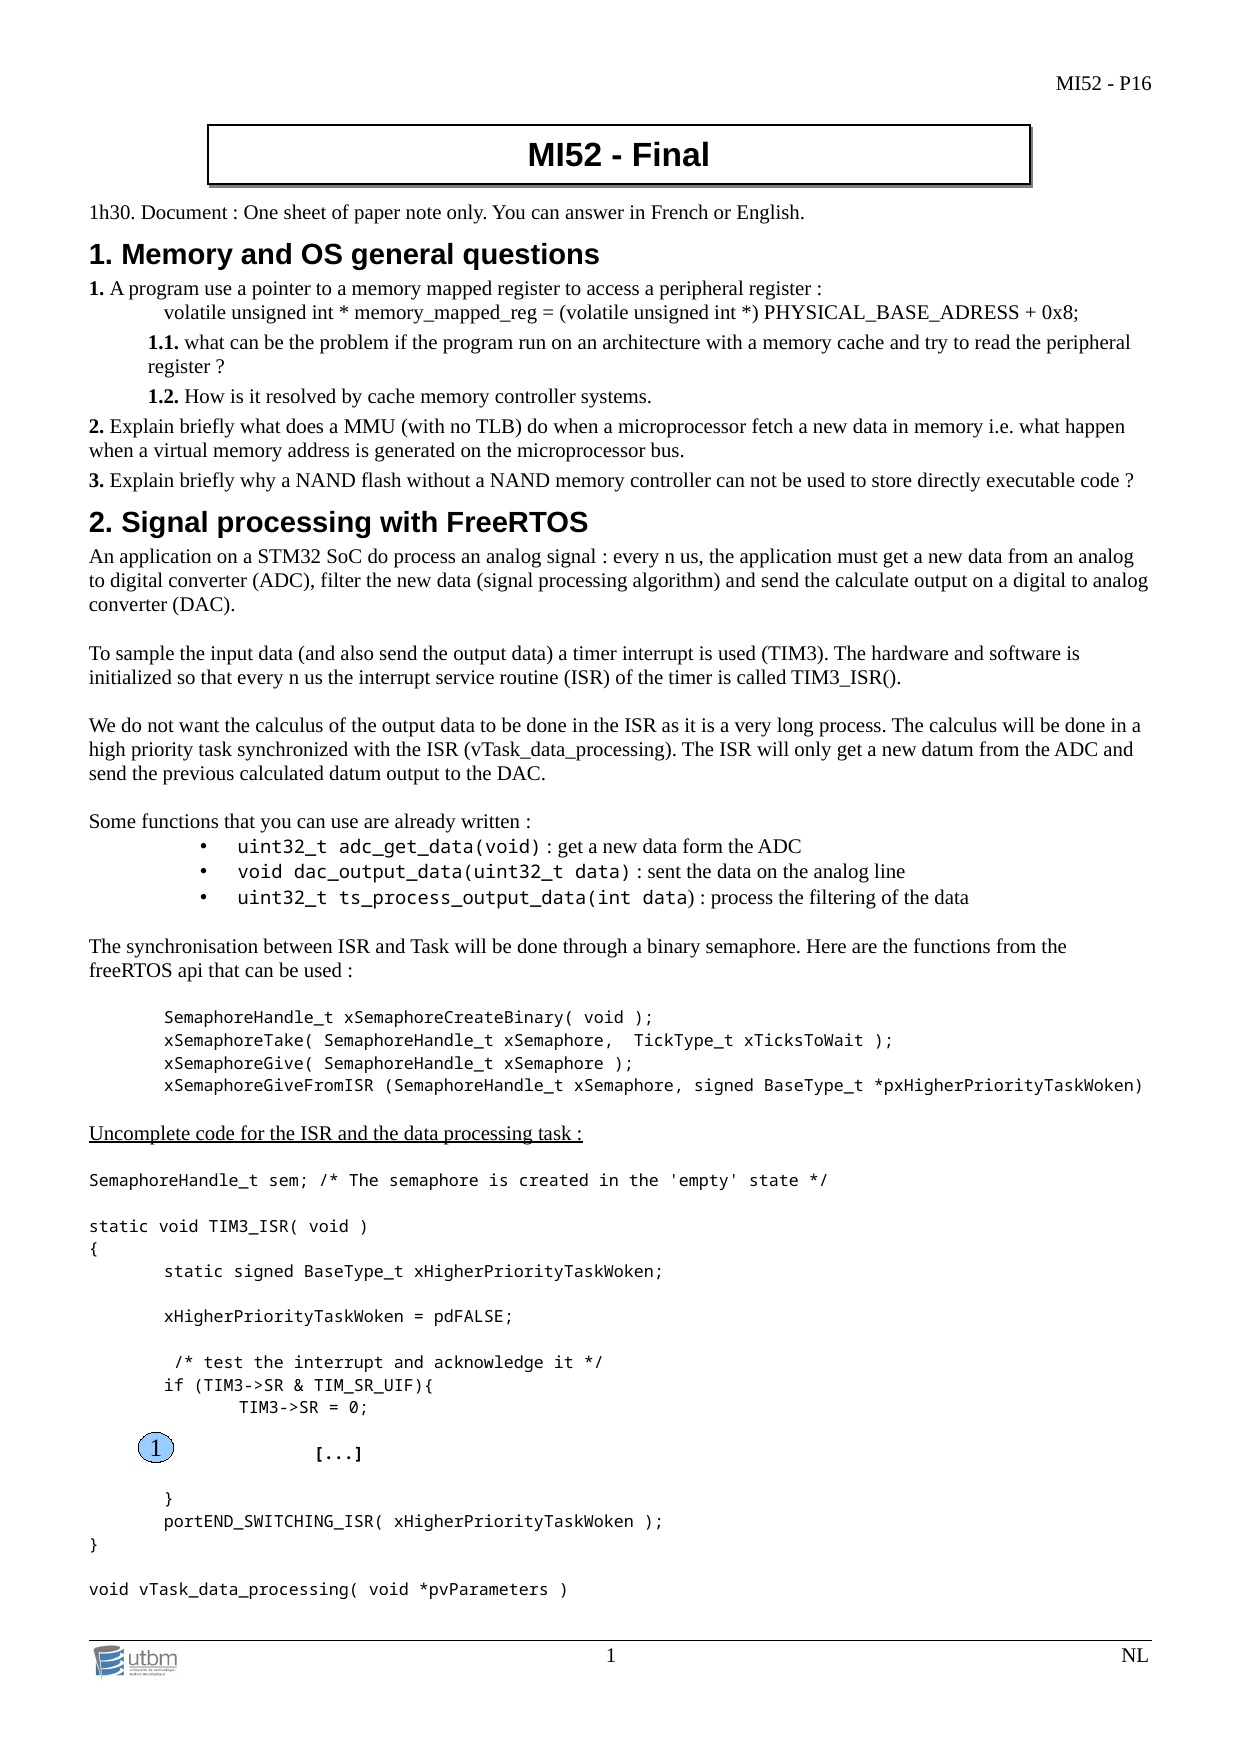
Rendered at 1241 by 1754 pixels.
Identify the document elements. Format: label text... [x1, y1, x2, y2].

text portEND_SWITCHING_ISR( xHigherPriorityTaskWoken ); [88, 1509, 1152, 1532]
list uint32_t ts_process_output_data(int data) : process the filtering of the data [200, 884, 1152, 909]
text To sample the input data (and also send the output data) a timer interrupt is used (TIM3). The hardware and software is initialized so that every n us the interrupt service routine (ISR) of the timer is called TIM3_ISR(). [88, 641, 1152, 689]
text static signed BaseType_t xHigherPriorityTaskWoken; [88, 1260, 1152, 1282]
text { [88, 1237, 1152, 1260]
subtitle Signal processing with FreeRTOS [88, 505, 1152, 538]
text xHigherPriorityTaskWoken = pdFALSE; [88, 1305, 1152, 1328]
list void dac_output_data(uint32_t data) : sent the data on the analog line [200, 858, 1152, 884]
text [...] [88, 1441, 1152, 1464]
list uint32_t adc_get_data(void) : get a new data form the ADC [200, 833, 1152, 858]
subtitle A program use a pointer to a memory mapped register to access a peripheral register : [88, 276, 1152, 300]
text static void TIM3_ISR( void ) [88, 1214, 1152, 1237]
text /* test the interrupt and acknowledge it */ [88, 1351, 1152, 1373]
text SemaphoreHandle_t sem; /* The semaphore is created in the 'empty' state */ [88, 1169, 1152, 1192]
text 1h30. Document : One sheet of paper note only. You can answer in French or English. [88, 200, 1152, 224]
text volatile unsigned int * memory_mapped_reg = (volatile unsigned int *) PHYSICAL_BASE_ADRESS + 0x8; [88, 300, 1152, 324]
subtitle How is it resolved by cache memory controller systems. [148, 384, 1152, 408]
text if (TIM3->SR & TIM_SR_UIF){ [88, 1373, 1152, 1396]
text SemaphoreHandle_t xSemaphoreCreateBinary( void ); [88, 1006, 1152, 1028]
text TIM3->SR = 0; [88, 1396, 1152, 1419]
text We do not want the calculus of the output data to be done in the ISR as it is a very long process. The calculus will be done in a high priority task synchronized with the ISR (vTask_data_processing). The ISR will only get a new datum from the ADC and send the previous calculated datum output to the DAC. [88, 713, 1152, 785]
text void vTask_data_processing( void *pvParameters ) [88, 1578, 1152, 1600]
picture [91, 1645, 179, 1681]
subtitle what can be the problem if the program run on an architecture with a memory cache and try to read the peripheral register ? [148, 330, 1152, 378]
text xSemaphoreGive( SemaphoreHandle_t xSemaphore ); [88, 1051, 1152, 1074]
text Some functions that you can use are already written : [88, 809, 1152, 833]
subtitle MI52 - Final [209, 126, 1029, 183]
subtitle Memory and OS general questions [88, 237, 1152, 270]
text } [88, 1532, 1152, 1555]
subtitle Explain briefly what does a MMU (with no TLB) do when a microprocessor fetch a new data in memory i.e. what happen when a virtual memory address is generated on the microprocessor bus. [88, 414, 1152, 462]
text An application on a STM32 SoC do process an analog signal : every n us, the application must get a new data from an analog to digital converter (ADC), filter the new data (signal processing algorithm) and send the calculate output on a digital to analog converter (DAC). [88, 544, 1152, 616]
subtitle Explain briefly why a NAND flash without a NAND memory controller can not be used to store directly executable code ? [88, 468, 1152, 492]
text xSemaphoreGiveFromISR (SemaphoreHandle_t xSemaphore, signed BaseType_t *pxHigherPriorityTaskWoken) [88, 1074, 1152, 1097]
text xSemaphoreTake( SemaphoreHandle_t xSemaphore, TickType_t xTicksToWait ); [88, 1028, 1152, 1051]
text The synchronisation between ISR and Task will be done through a binary semaphore. Here are the functions from the freeRTOS api that can be used : [88, 934, 1152, 982]
text Uncomplete code for the ISR and the data processing task : [88, 1121, 1152, 1145]
text } [88, 1487, 1152, 1509]
